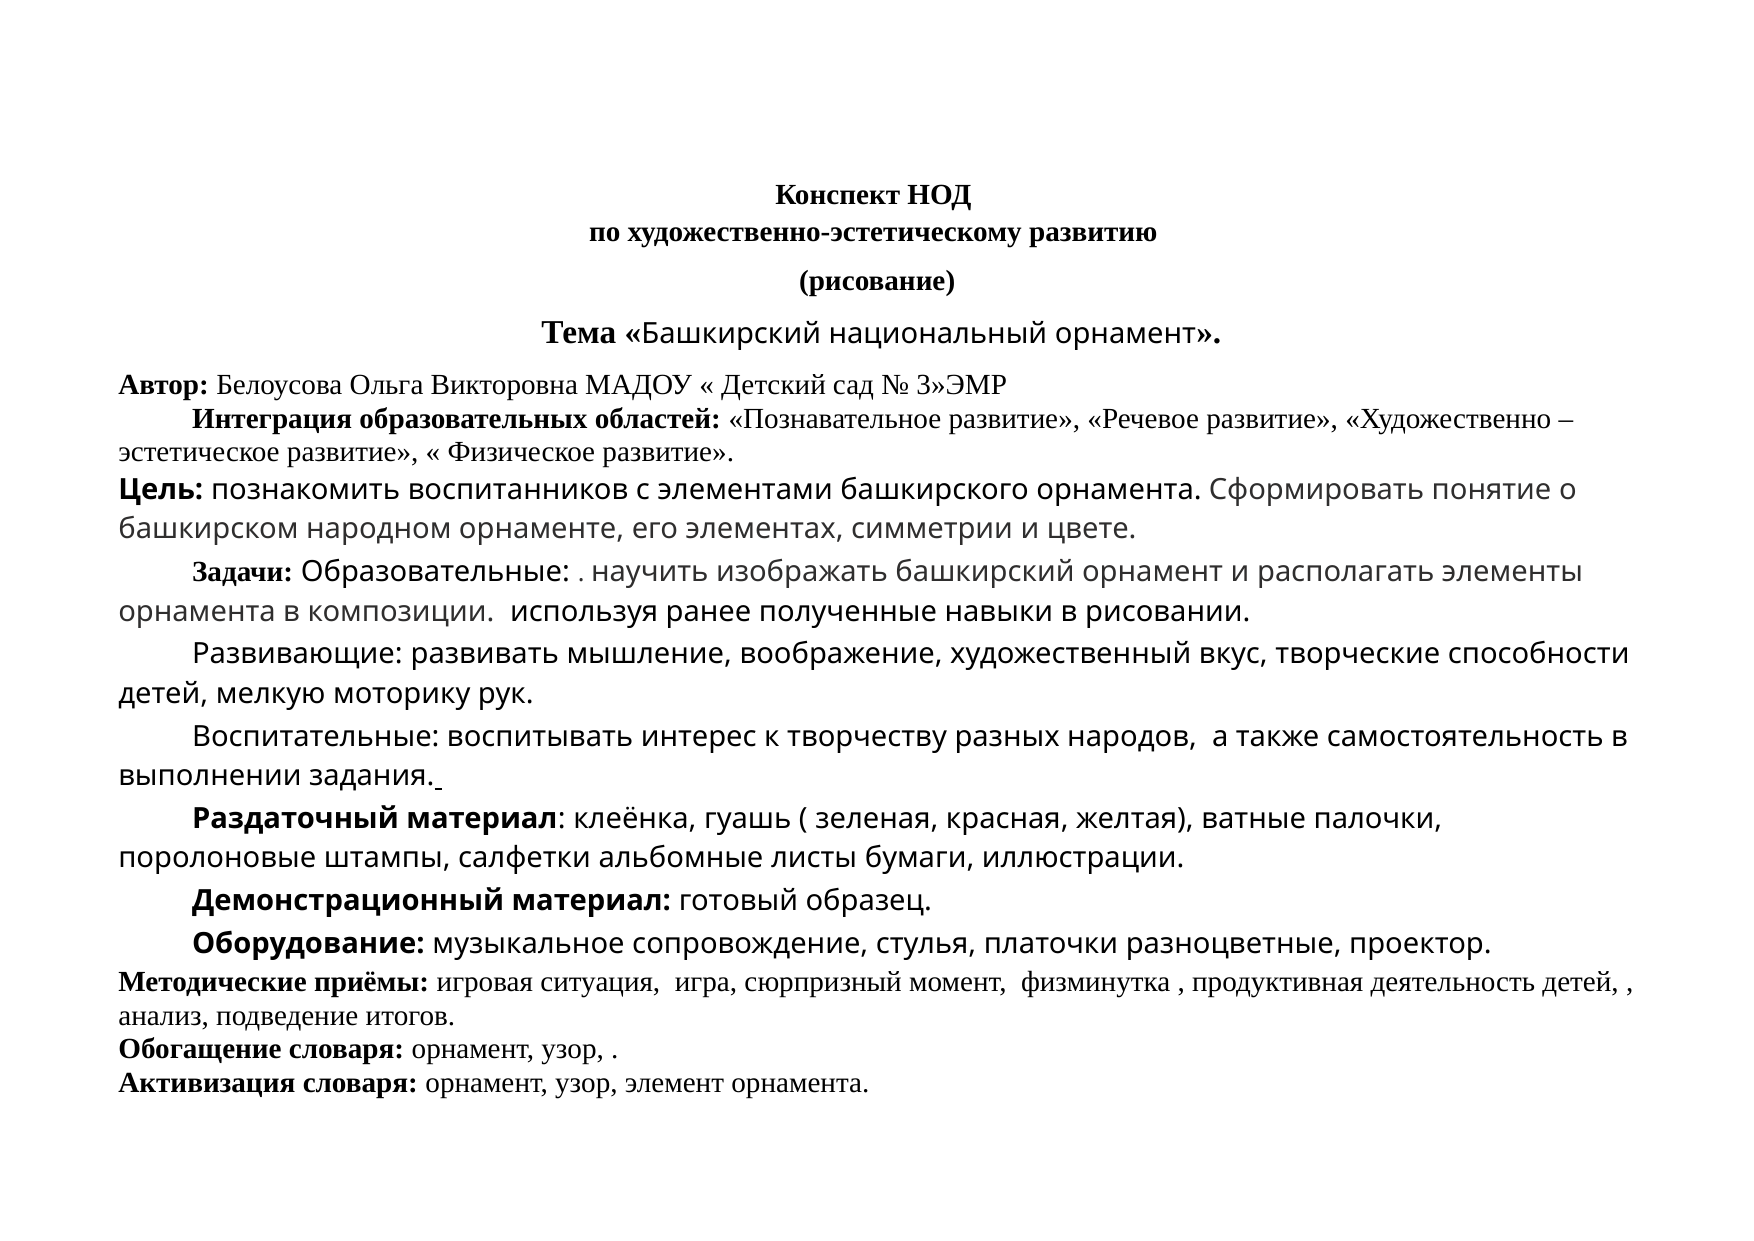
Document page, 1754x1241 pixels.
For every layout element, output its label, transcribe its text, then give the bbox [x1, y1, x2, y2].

text (рисование) [118, 263, 1636, 296]
text по художественно-эстетическому развитию [118, 214, 1636, 247]
text Оборудование: музыкальное сопровождение, стулья, платочки разноцветные, проектор. [118, 922, 1636, 962]
text Методические приёмы: игровая ситуация, игра, сюрпризный момент, физминутка , продуктивная деятельность детей, , анализ, подведение итогов. Обогащение словаря: орнамент, узор, . Активизация словаря: орнамент, узор, элемент орнамента. [118, 964, 1636, 1099]
text Развивающие: развивать мышление, воображение, художественный вкус, творческие способности детей, мелкую моторику рук. [118, 632, 1636, 712]
text Конспект НОД [118, 177, 1636, 211]
text Задачи: Образовательные: . научить изображать башкирский орнамент и располагать элементы орнамента в композиции. используя ранее полученные навыки в рисовании. [118, 550, 1636, 629]
text Автор: Белоусова Ольга Викторовна МАДОУ « Детский сад № 3»ЭМР [118, 367, 1636, 401]
text Тема «Башкирский национальный орнамент». [118, 312, 1636, 352]
text Интеграция образовательных областей: «Познавательное развитие», «Речевое развитие», «Художественно –эстетическое развитие», « Физическое развитие». Цель: познакомить воспитанников с элементами башкирского орнамента. Сформировать понятие о башкирском народном орнаменте, его элементах, симметрии и цвете. [118, 401, 1636, 547]
text Раздаточный материал: клеёнка, гуашь ( зеленая, красная, желтая), ватные палочки, поролоновые штампы, салфетки альбомные листы бумаги, иллюстрации. [118, 797, 1636, 876]
text Воспитательные: воспитывать интерес к творчеству разных народов, а также самостоятельность в выполнении задания. [118, 715, 1636, 794]
text Демонстрационный материал: готовый образец. [118, 879, 1636, 919]
